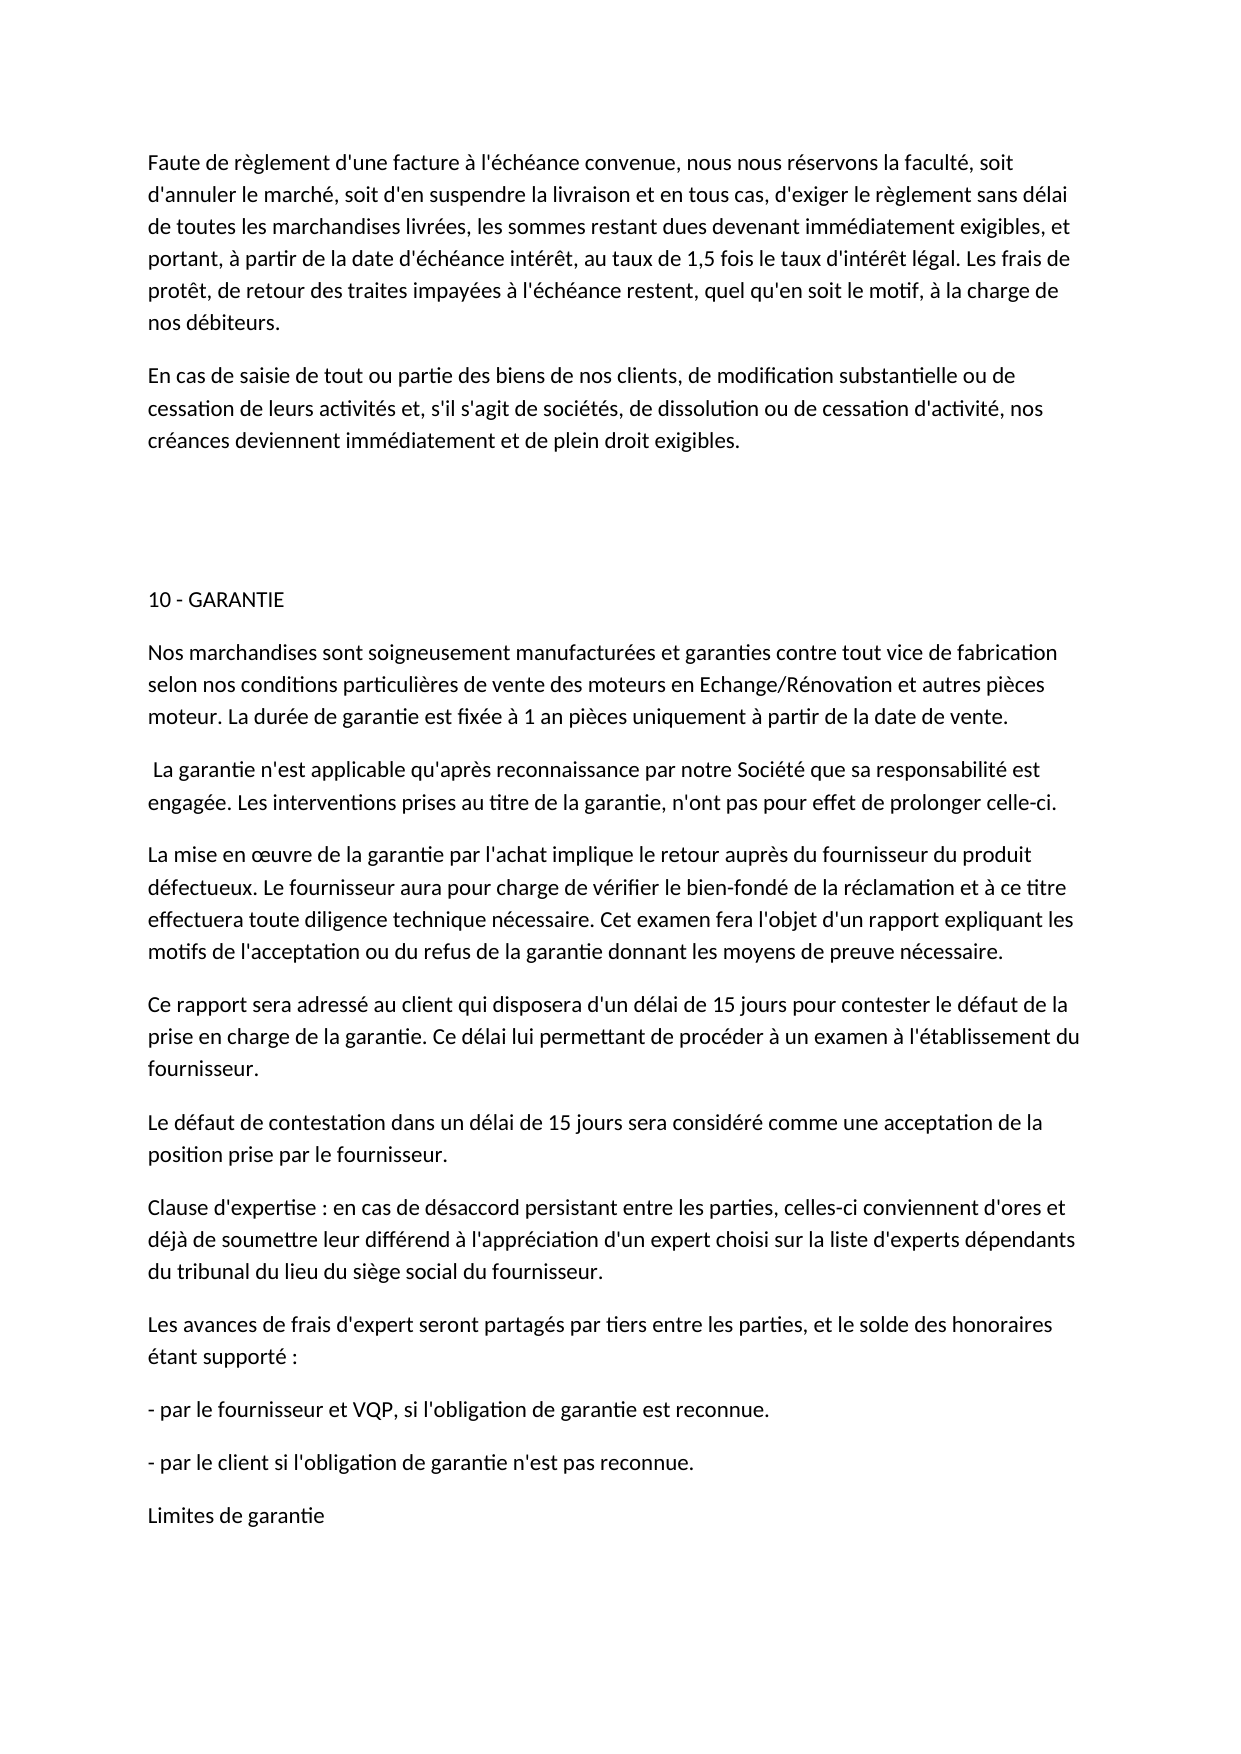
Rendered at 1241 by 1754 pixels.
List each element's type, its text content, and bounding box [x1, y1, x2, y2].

text Faute de règlement d'une facture à l'échéance convenue, nous nous réservons la faculté, soit d'annuler le marché, soit d'en suspendre la livraison et en tous cas, d'exiger le règlement sans délai de toutes les marchandises livrées, les sommes restant dues devenant immédiatement exigibles, et portant, à partir de la date d'échéance intérêt, au taux de 1,5 fois le taux d'intérêt légal. Les frais de protêt, de retour des traites impayées à l'échéance restent, quel qu'en soit le motif, à la charge de nos débiteurs. [148, 148, 1093, 337]
text 10 - GARANTIE [148, 585, 1093, 613]
text En cas de saisie de tout ou partie des biens de nos clients, de modification substantielle ou de cessation de leurs activités et, s'il s'agit de sociétés, de dissolution ou de cessation d'activité, nos créances deviennent immédiatement et de plein droit exigibles. [148, 362, 1093, 454]
text Nos marchandises sont soigneusement manufacturées et garanties contre tout vice de fabrication selon nos conditions particulières de vente des moteurs en Echange/Rénovation et autres pièces moteur. La durée de garantie est fixée à 1 an pièces uniquement à partir de la date de vente. [148, 638, 1093, 730]
text La mise en œuvre de la garantie par l'achat implique le retour auprès du fournisseur du produit défectueux. Le fournisseur aura pour charge de vérifier le bien-fondé de la réclamation et à ce titre effectuera toute diligence technique nécessaire. Cet examen fera l'objet d'un rapport expliquant les motifs de l'acceptation ou du refus de la garantie donnant les moyens de preuve nécessaire. [148, 841, 1093, 965]
text Le défaut de contestation dans un délai de 15 jours sera considéré comme une acceptation de la position prise par le fournisseur. [148, 1108, 1093, 1168]
text Les avances de frais d'expert seront partagés par tiers entre les parties, et le solde des honoraires étant supporté : [148, 1310, 1093, 1370]
text Limites de garantie [148, 1501, 1093, 1529]
text - par le fournisseur et VQP, si l'obligation de garantie est reconnue. [148, 1395, 1093, 1423]
text La garantie n'est applicable qu'après reconnaissance par notre Société que sa responsabilité est engagée. Les interventions prises au titre de la garantie, n'ont pas pour effet de prolonger celle-ci. [148, 755, 1093, 816]
text Ce rapport sera adressé au client qui disposera d'un délai de 15 jours pour contester le défaut de la prise en charge de la garantie. Ce délai lui permettant de procéder à un examen à l'établissement du fournisseur. [148, 990, 1093, 1083]
text Clause d'expertise : en cas de désaccord persistant entre les parties, celles-ci conviennent d'ores et déjà de soumettre leur différend à l'appréciation d'un expert choisi sur la liste d'experts dépendants du tribunal du lieu du siège social du fournisseur. [148, 1193, 1093, 1285]
text - par le client si l'obligation de garantie n'est pas reconnue. [148, 1448, 1093, 1476]
